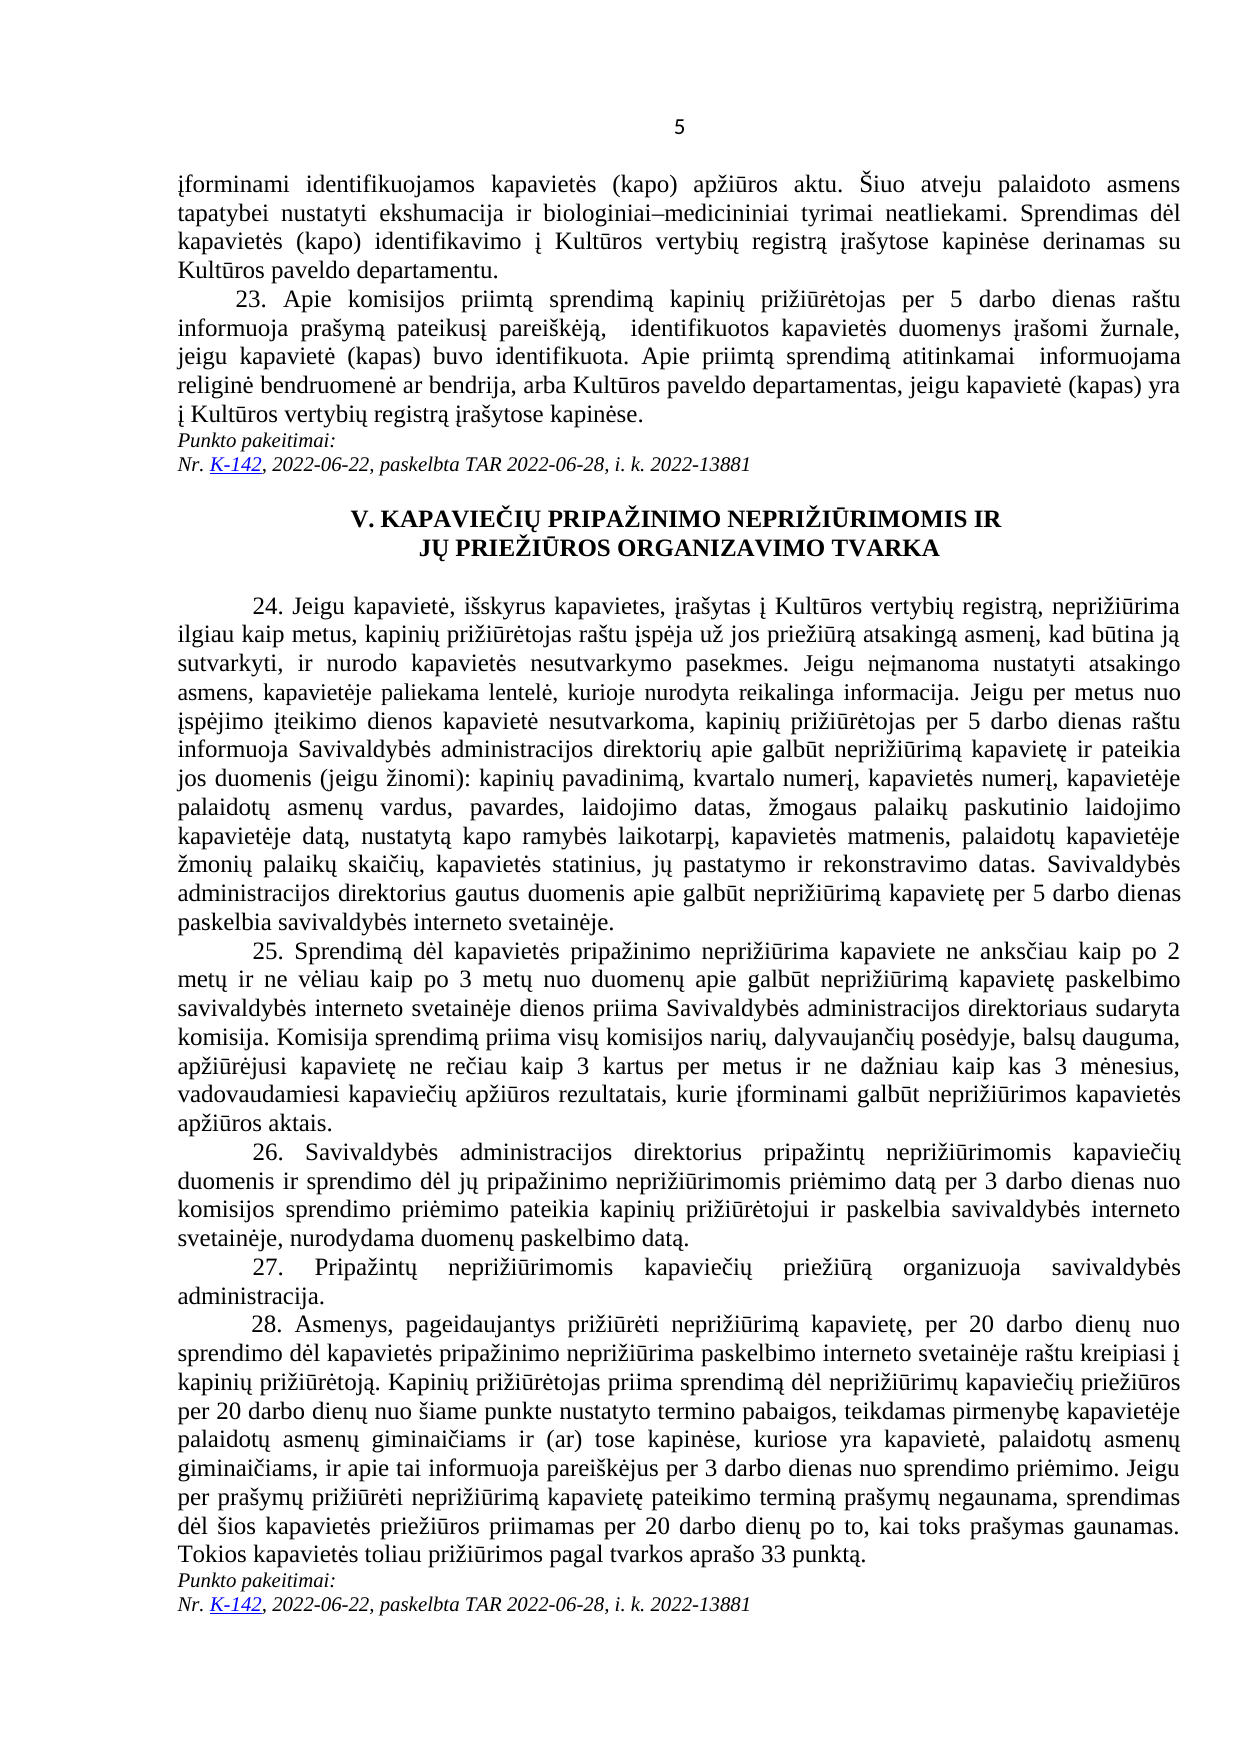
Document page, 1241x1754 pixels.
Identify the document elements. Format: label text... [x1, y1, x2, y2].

text 28. Asmenys, pageidaujantys prižiūrėti neprižiūrimą kapavietę, per 20 darbo dienų nuo sprendimo dėl kapavietės pripažinimo neprižiūrima paskelbimo interneto svetainėje raštu kreipiasi į kapinių prižiūrėtoją. Kapinių prižiūrėtojas priima sprendimą dėl neprižiūrimų kapaviečių priežiūros per 20 darbo dienų nuo šiame punkte nustatyto termino pabaigos, teikdamas pirmenybę kapavietėje palaidotų asmenų giminaičiams ir (ar) tose kapinėse, kuriose yra kapavietė, palaidotų asmenų giminaičiams, ir apie tai informuoja pareiškėjus per 3 darbo dienas nuo sprendimo priėmimo. Jeigu per prašymų prižiūrėti neprižiūrimą kapavietę pateikimo terminą prašymų negaunama, sprendimas dėl šios kapavietės priežiūros priimamas per 20 darbo dienų po to, kai toks prašymas gaunamas. Tokios kapavietės toliau prižiūrimos pagal tvarkos aprašo 33 punktą. [177, 1309, 1181, 1568]
text Nr. K-142, 2022-06-22, paskelbta TAR 2022-06-28, i. k. 2022-13881 [177, 1592, 1181, 1616]
text JŲ PRIEŽIŪROS ORGANIZAVIMO TVARKA [177, 533, 1181, 562]
text 25. Sprendimą dėl kapavietės pripažinimo neprižiūrima kapaviete ne anksčiau kaip po 2 metų ir ne vėliau kaip po 3 metų nuo duomenų apie galbūt neprižiūrimą kapavietę paskelbimo savivaldybės interneto svetainėje dienos priima Savivaldybės administracijos direktoriaus sudaryta komisija. Komisija sprendimą priima visų komisijos narių, dalyvaujančių posėdyje, balsų dauguma, apžiūrėjusi kapavietę ne rečiau kaip 3 kartus per metus ir ne dažniau kaip kas 3 mėnesius, vadovaudamiesi kapaviečių apžiūros rezultatais, kurie įforminami galbūt neprižiūrimos kapavietės apžiūros aktais. [177, 936, 1181, 1137]
text Nr. K-142, 2022-06-22, paskelbta TAR 2022-06-28, i. k. 2022-13881 [177, 452, 1181, 476]
text Punkto pakeitimai: [177, 1568, 1181, 1592]
text 23. Apie komisijos priimtą sprendimą kapinių prižiūrėtojas per 5 darbo dienas raštu informuoja prašymą pateikusį pareiškėją, identifikuotos kapavietės duomenys įrašomi žurnale, jeigu kapavietė (kapas) buvo identifikuota. Apie priimtą sprendimą atitinkamai informuojama religinė bendruomenė ar bendrija, arba Kultūros paveldo departamentas, jeigu kapavietė (kapas) yra į Kultūros vertybių registrą įrašytose kapinėse. [177, 284, 1181, 428]
text 26. Savivaldybės administracijos direktorius pripažintų neprižiūrimomis kapaviečių duomenis ir sprendimo dėl jų pripažinimo neprižiūrimomis priėmimo datą per 3 darbo dienas nuo komisijos sprendimo priėmimo pateikia kapinių prižiūrėtojui ir paskelbia savivaldybės interneto svetainėje, nurodydama duomenų paskelbimo datą. [177, 1137, 1181, 1252]
text 27. Pripažintų neprižiūrimomis kapaviečių priežiūrą organizuoja savivaldybės administracija. [177, 1252, 1181, 1309]
text 24. Jeigu kapavietė, išskyrus kapavietes, įrašytas į Kultūros vertybių registrą, neprižiūrima ilgiau kaip metus, kapinių prižiūrėtojas raštu įspėja už jos priežiūrą atsakingą asmenį, kad būtina ją sutvarkyti, ir nurodo kapavietės nesutvarkymo pasekmes. Jeigu neįmanoma nustatyti atsakingo asmens, kapavietėje paliekama lentelė, kurioje nurodyta reikalinga informacija. Jeigu per metus nuo įspėjimo įteikimo dienos kapavietė nesutvarkoma, kapinių prižiūrėtojas per 5 darbo dienas raštu informuoja Savivaldybės administracijos direktorių apie galbūt neprižiūrimą kapavietę ir pateikia jos duomenis (jeigu žinomi): kapinių pavadinimą, kvartalo numerį, kapavietės numerį, kapavietėje palaidotų asmenų vardus, pavardes, laidojimo datas, žmogaus palaikų paskutinio laidojimo kapavietėje datą, nustatytą kapo ramybės laikotarpį, kapavietės matmenis, palaidotų kapavietėje žmonių palaikų skaičių, kapavietės statinius, jų pastatymo ir rekonstravimo datas. Savivaldybės administracijos direktorius gautus duomenis apie galbūt neprižiūrimą kapavietę per 5 darbo dienas paskelbia savivaldybės interneto svetainėje. [177, 591, 1181, 936]
text Punkto pakeitimai: [177, 428, 1181, 452]
text įforminami identifikuojamos kapavietės (kapo) apžiūros aktu. Šiuo atveju palaidoto asmens tapatybei nustatyti ekshumacija ir biologiniai–medicininiai tyrimai neatliekami. Sprendimas dėl kapavietės (kapo) identifikavimo į Kultūros vertybių registrą įrašytose kapinėse derinamas su Kultūros paveldo departamentu. [177, 169, 1181, 284]
text V. KAPAVIEČIŲ PRIPAŽINIMO NEPRIŽIŪRIMOMIS IR [177, 504, 1181, 533]
